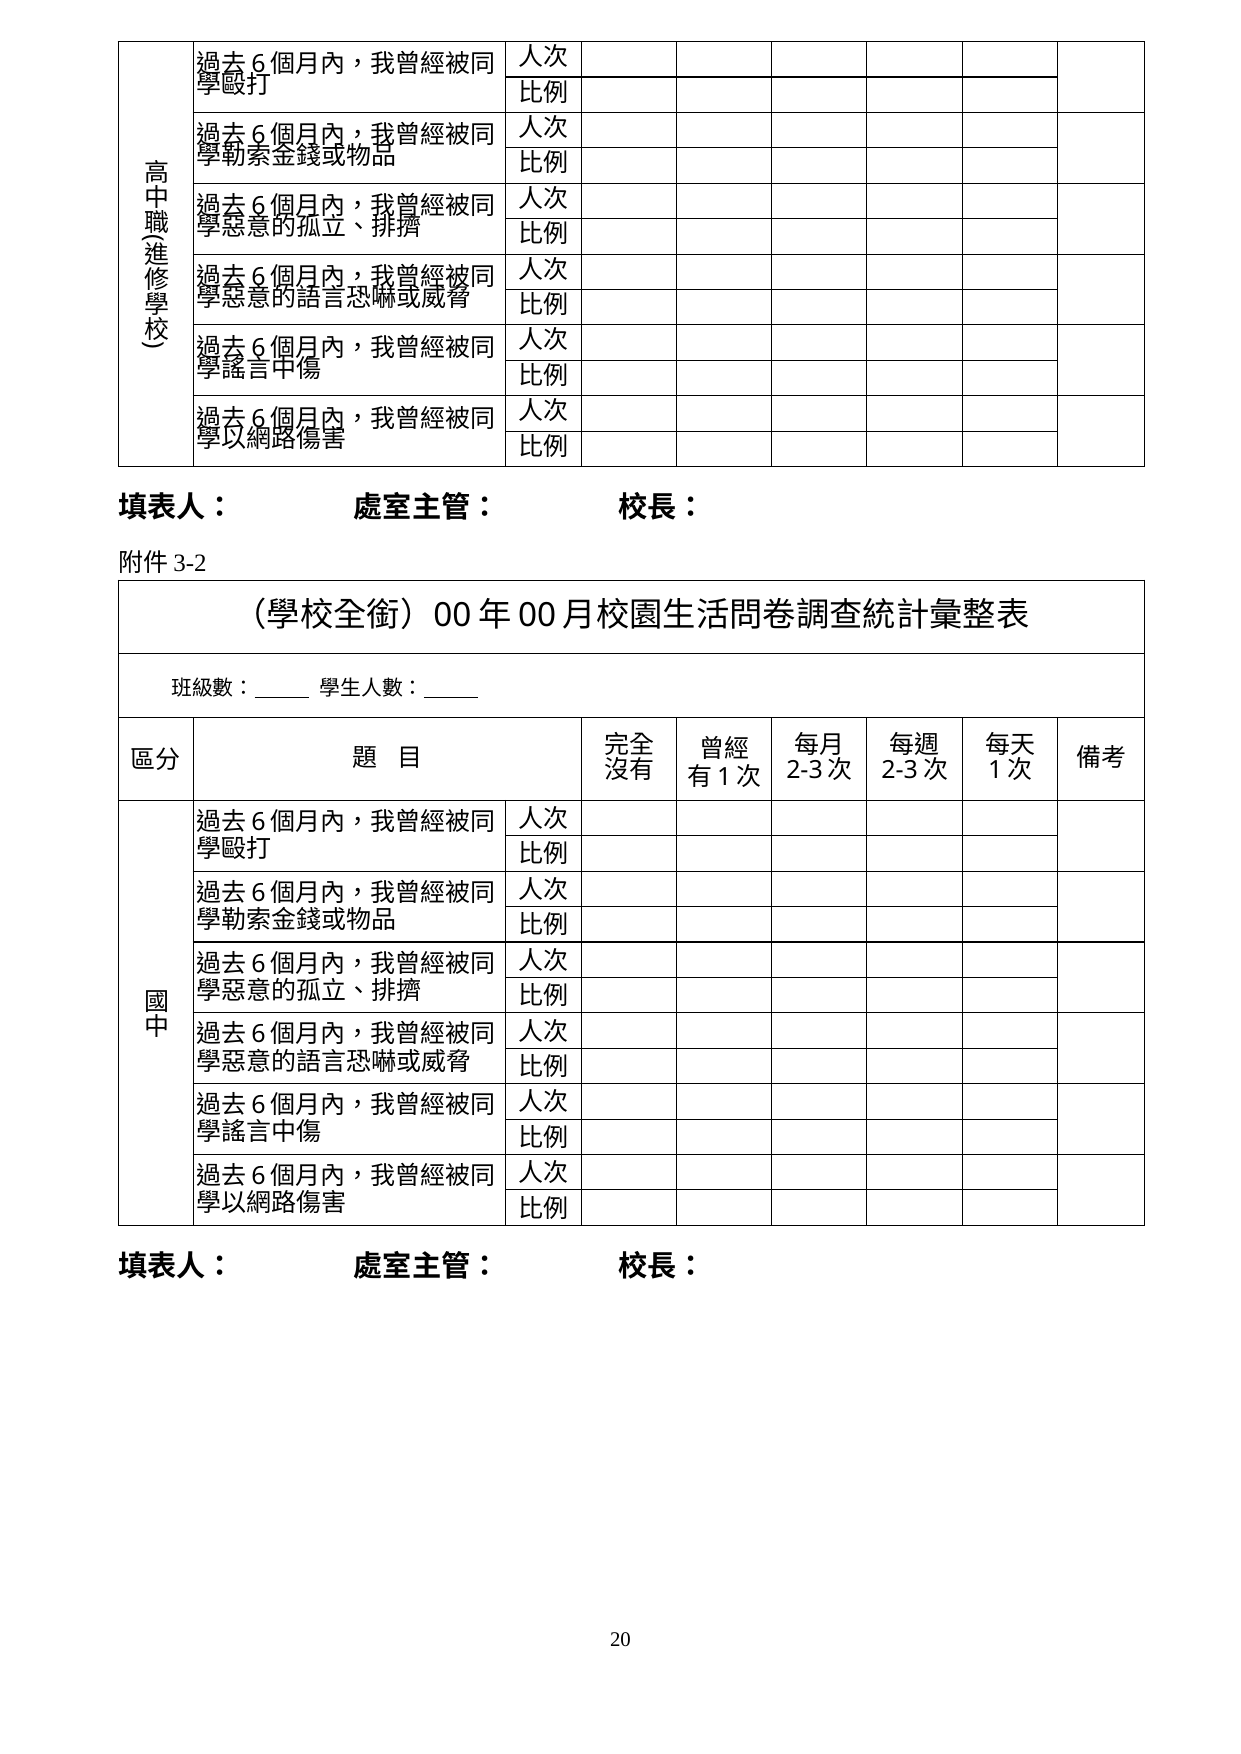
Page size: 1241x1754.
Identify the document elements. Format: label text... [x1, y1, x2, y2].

table_cell [677, 1013, 771, 1048]
table_cell [867, 78, 962, 112]
table_cell [772, 943, 866, 977]
table_cell 每週 2-3次 [867, 718, 962, 800]
table_cell [867, 907, 962, 941]
table_cell [772, 113, 866, 147]
table_cell [1058, 1013, 1144, 1083]
table_cell [772, 872, 866, 906]
table_cell 過去6個月內，我曾經被同學謠言中傷 [194, 325, 505, 395]
table_cell [772, 1120, 866, 1154]
table_cell [772, 361, 866, 395]
table_cell [772, 1013, 866, 1048]
table_cell 人次 [506, 113, 581, 147]
table_cell 國中 [119, 801, 193, 1225]
table_cell [963, 907, 1057, 941]
table_cell 過去6個月內，我曾經被同學謠言中傷 [194, 1084, 505, 1154]
table_cell 過去6個月內，我曾經被同學以網路傷害 [194, 396, 505, 466]
table_cell [1058, 255, 1144, 324]
table_cell [963, 836, 1057, 871]
table_cell [677, 978, 771, 1012]
table_cell 過去6個月內，我曾經被同學毆打 [194, 801, 505, 871]
table_cell [772, 325, 866, 360]
table_cell [772, 978, 866, 1012]
table_cell [1058, 1084, 1144, 1154]
table_cell 比例 [506, 907, 581, 941]
table_cell 曾經 有1次 [677, 718, 771, 800]
table_cell [582, 432, 676, 466]
table_cell 比例 [506, 978, 581, 1012]
table_cell [582, 907, 676, 941]
table_cell 人次 [506, 1013, 581, 1048]
table_cell [867, 325, 962, 360]
table_cell 人次 [506, 255, 581, 289]
table_cell [963, 219, 1057, 253]
table_cell 過去6個月內，我曾經被同學以網路傷害 [194, 1155, 505, 1225]
table_cell [772, 219, 866, 253]
table_cell 過去6個月內，我曾經被同學惡意的孤立、排擠 [194, 943, 505, 1012]
table_cell [582, 1120, 676, 1154]
table_cell [963, 290, 1057, 324]
table_cell [677, 325, 771, 360]
table_cell [963, 184, 1057, 218]
table_cell [867, 836, 962, 871]
table_cell [677, 396, 771, 431]
table_cell 人次 [506, 396, 581, 431]
table_cell [677, 290, 771, 324]
table_cell 過去6個月內，我曾經被同學惡意的語言恐嚇或威脅 [194, 255, 505, 324]
table_header （學校全銜）00年00月校園生活問卷調查統計彙整表 [119, 581, 1144, 653]
table_cell 比例 [506, 1190, 581, 1225]
text 附件3-2 [118, 542, 1122, 579]
table_cell [582, 290, 676, 324]
table_cell [677, 432, 771, 466]
table_cell [867, 113, 962, 147]
table_cell [867, 1155, 962, 1189]
table_cell 人次 [506, 801, 581, 835]
table_cell [1058, 325, 1144, 395]
table_cell [772, 432, 866, 466]
table_cell [582, 978, 676, 1012]
table_cell [867, 219, 962, 253]
table_cell 班級數： 學生人數： [119, 654, 1144, 717]
table_cell [963, 978, 1057, 1012]
table_cell [582, 1155, 676, 1189]
table_cell [963, 325, 1057, 360]
table_cell 比例 [506, 219, 581, 253]
table_cell [772, 148, 866, 183]
table_cell [772, 836, 866, 871]
table_cell [677, 1084, 771, 1118]
table_cell [867, 1084, 962, 1118]
table_cell [867, 361, 962, 395]
table_cell 過去6個月內，我曾經被同學勒索金錢或物品 [194, 872, 505, 941]
table_cell [963, 872, 1057, 906]
table_cell [582, 113, 676, 147]
table_cell 過去6個月內，我曾經被同學毆打 [194, 42, 505, 112]
table_cell [1058, 42, 1144, 112]
table_cell [963, 1049, 1057, 1083]
table_cell 題 目 [194, 718, 581, 800]
text 填表人： 處室主管： 校長： [118, 467, 1122, 542]
table_cell 人次 [506, 184, 581, 218]
table_cell [963, 42, 1057, 76]
table_cell [1058, 113, 1144, 183]
table_cell 人次 [506, 42, 581, 76]
table_cell [867, 396, 962, 431]
table_cell 比例 [506, 290, 581, 324]
table_cell [1058, 1155, 1144, 1225]
table_cell [582, 361, 676, 395]
table_cell [677, 1155, 771, 1189]
table_cell 人次 [506, 1155, 581, 1189]
table_cell [963, 432, 1057, 466]
table_cell 人次 [506, 872, 581, 906]
table_cell [1058, 872, 1144, 941]
table_cell [582, 184, 676, 218]
table_cell [677, 872, 771, 906]
table_cell 完全 沒有 [582, 718, 676, 800]
table_cell [867, 872, 962, 906]
table_cell 每天 1次 [963, 718, 1057, 800]
table_cell [963, 1155, 1057, 1189]
table_cell [582, 42, 676, 76]
table_cell [582, 943, 676, 977]
table_cell 比例 [506, 148, 581, 183]
table_cell 區分 [119, 718, 193, 800]
table_cell [772, 78, 866, 112]
table_cell 人次 [506, 1084, 581, 1118]
table_cell [963, 78, 1057, 112]
table_cell 人次 [506, 943, 581, 977]
table_cell [772, 1155, 866, 1189]
table_cell [1058, 801, 1144, 871]
table_cell [772, 1190, 866, 1225]
table_cell [772, 801, 866, 835]
table_cell [677, 1120, 771, 1154]
table_cell 比例 [506, 361, 581, 395]
table_cell [772, 290, 866, 324]
table_cell [677, 1190, 771, 1225]
table_cell [867, 255, 962, 289]
table_cell [963, 1190, 1057, 1225]
table_cell [867, 1049, 962, 1083]
table_cell [963, 148, 1057, 183]
table_cell 每月 2-3次 [772, 718, 866, 800]
table_cell 備考 [1058, 718, 1144, 800]
table_cell 比例 [506, 1049, 581, 1083]
table_cell [867, 1190, 962, 1225]
table_cell [963, 1120, 1057, 1154]
table_cell [1058, 184, 1144, 253]
table_cell [677, 78, 771, 112]
table_cell [772, 396, 866, 431]
table_cell [677, 42, 771, 76]
table_cell [772, 42, 866, 76]
table_cell [677, 361, 771, 395]
table_cell [963, 396, 1057, 431]
table_cell [867, 1120, 962, 1154]
table_cell 過去6個月內，我曾經被同學勒索金錢或物品 [194, 113, 505, 183]
text 填表人： 處室主管： 校長： [118, 1226, 1122, 1301]
table_cell [677, 801, 771, 835]
table_cell [677, 184, 771, 218]
table_cell [582, 396, 676, 431]
table_cell [677, 907, 771, 941]
table_cell [582, 1013, 676, 1048]
table_cell [867, 1013, 962, 1048]
table_cell 過去6個月內，我曾經被同學惡意的孤立、排擠 [194, 184, 505, 253]
table_cell [867, 290, 962, 324]
table_cell [963, 943, 1057, 977]
table_cell [582, 801, 676, 835]
table_cell [582, 836, 676, 871]
table_cell 過去6個月內，我曾經被同學惡意的語言恐嚇或威脅 [194, 1013, 505, 1083]
table_cell [582, 872, 676, 906]
table_cell [582, 78, 676, 112]
table_cell [963, 801, 1057, 835]
table_cell [772, 184, 866, 218]
table_cell [582, 325, 676, 360]
table_cell [677, 113, 771, 147]
table_cell [582, 1084, 676, 1118]
table_cell [677, 943, 771, 977]
table_cell [867, 42, 962, 76]
table_cell [963, 255, 1057, 289]
table_cell [677, 836, 771, 871]
table_cell [963, 1013, 1057, 1048]
table_cell [772, 1084, 866, 1118]
table_cell [963, 113, 1057, 147]
table_cell 高中職(進修學校) [119, 42, 193, 466]
table_cell [867, 943, 962, 977]
table_cell 比例 [506, 836, 581, 871]
table_cell [582, 1049, 676, 1083]
table_cell [677, 148, 771, 183]
table_cell [1058, 943, 1144, 1012]
table_cell 人次 [506, 325, 581, 360]
table_cell [582, 1190, 676, 1225]
table_cell [867, 801, 962, 835]
table_cell [582, 148, 676, 183]
table_cell [867, 184, 962, 218]
table_cell [772, 255, 866, 289]
table_cell 比例 [506, 432, 581, 466]
table_cell [772, 1049, 866, 1083]
table_cell [867, 148, 962, 183]
table_cell [963, 361, 1057, 395]
table_cell 比例 [506, 1120, 581, 1154]
table_cell [867, 432, 962, 466]
table_cell 比例 [506, 78, 581, 112]
table_cell [867, 978, 962, 1012]
table_cell [582, 255, 676, 289]
table_cell [677, 219, 771, 253]
table_cell [582, 219, 676, 253]
table_cell [677, 1049, 771, 1083]
table_cell [772, 907, 866, 941]
table_cell [963, 1084, 1057, 1118]
table_cell [1058, 396, 1144, 466]
table_cell [677, 255, 771, 289]
